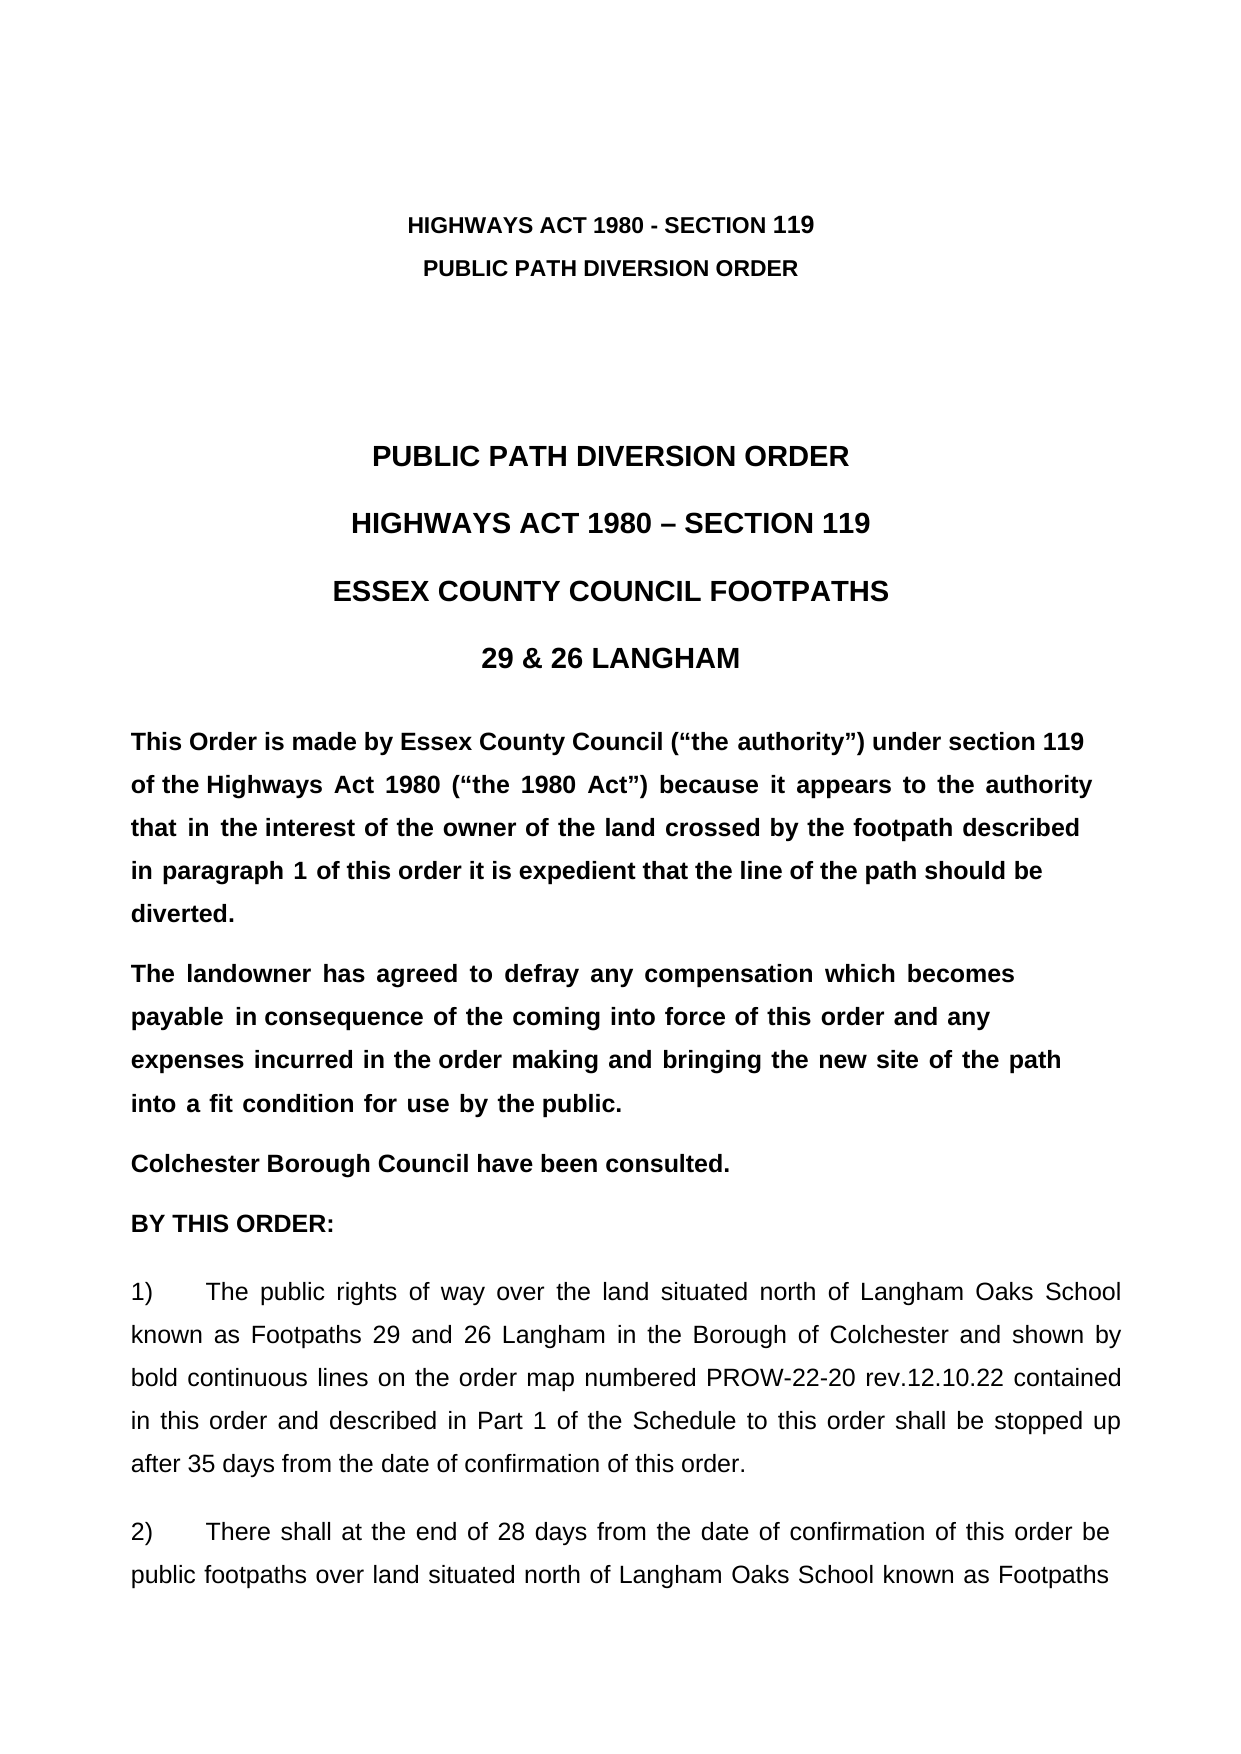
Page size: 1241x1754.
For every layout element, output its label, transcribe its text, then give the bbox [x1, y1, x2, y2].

text HIGHWAYS ACT 1980 - SECTION 119 [331, 210, 891, 239]
text This Order is made by Essex County Council (“the authority”) under section 119 of the Highways Act 1980 (“the 1980 Act”) because it appears to the authority that in the interest of the owner of the land crossed by the footpath described in paragraph 1 of this order it is expedient that the line of the path should be diverted. [131, 727, 1110, 928]
list The public rights of way over the land situated north of Langham Oaks School known as Footpaths 29 and 26 Langham in the Borough of Colchester and shown by bold continuous lines on the order map numbered PROW-22-20 rev.12.10.22 contained in this order and described in Part 1 of the Schedule to this order shall be stopped up after 35 days from the date of confirmation of this order. [131, 1277, 1122, 1478]
text The landowner has agreed to defray any compensation which becomes payable in consequence of the coming into force of this order and any expenses incurred in the order making and bringing the new site of the path into a fit condition for use by the public. [131, 959, 1110, 1117]
list There shall at the end of 28 days from the date of confirmation of this order be public footpaths over land situated north of Langham Oaks School known as Footpaths [131, 1517, 1110, 1589]
title PUBLIC PATH DIVERSION ORDER HIGHWAYS ACT 1980 – SECTION 119 ESSEX COUNTY COUNCIL FOOTPATHS 29 & 26 LANGHAM [331, 439, 891, 674]
text BY THIS ORDER: [131, 1208, 1122, 1237]
text Colchester Borough Council have been consulted. [131, 1148, 1122, 1177]
text PUBLIC PATH DIVERSION ORDER [330, 255, 891, 282]
